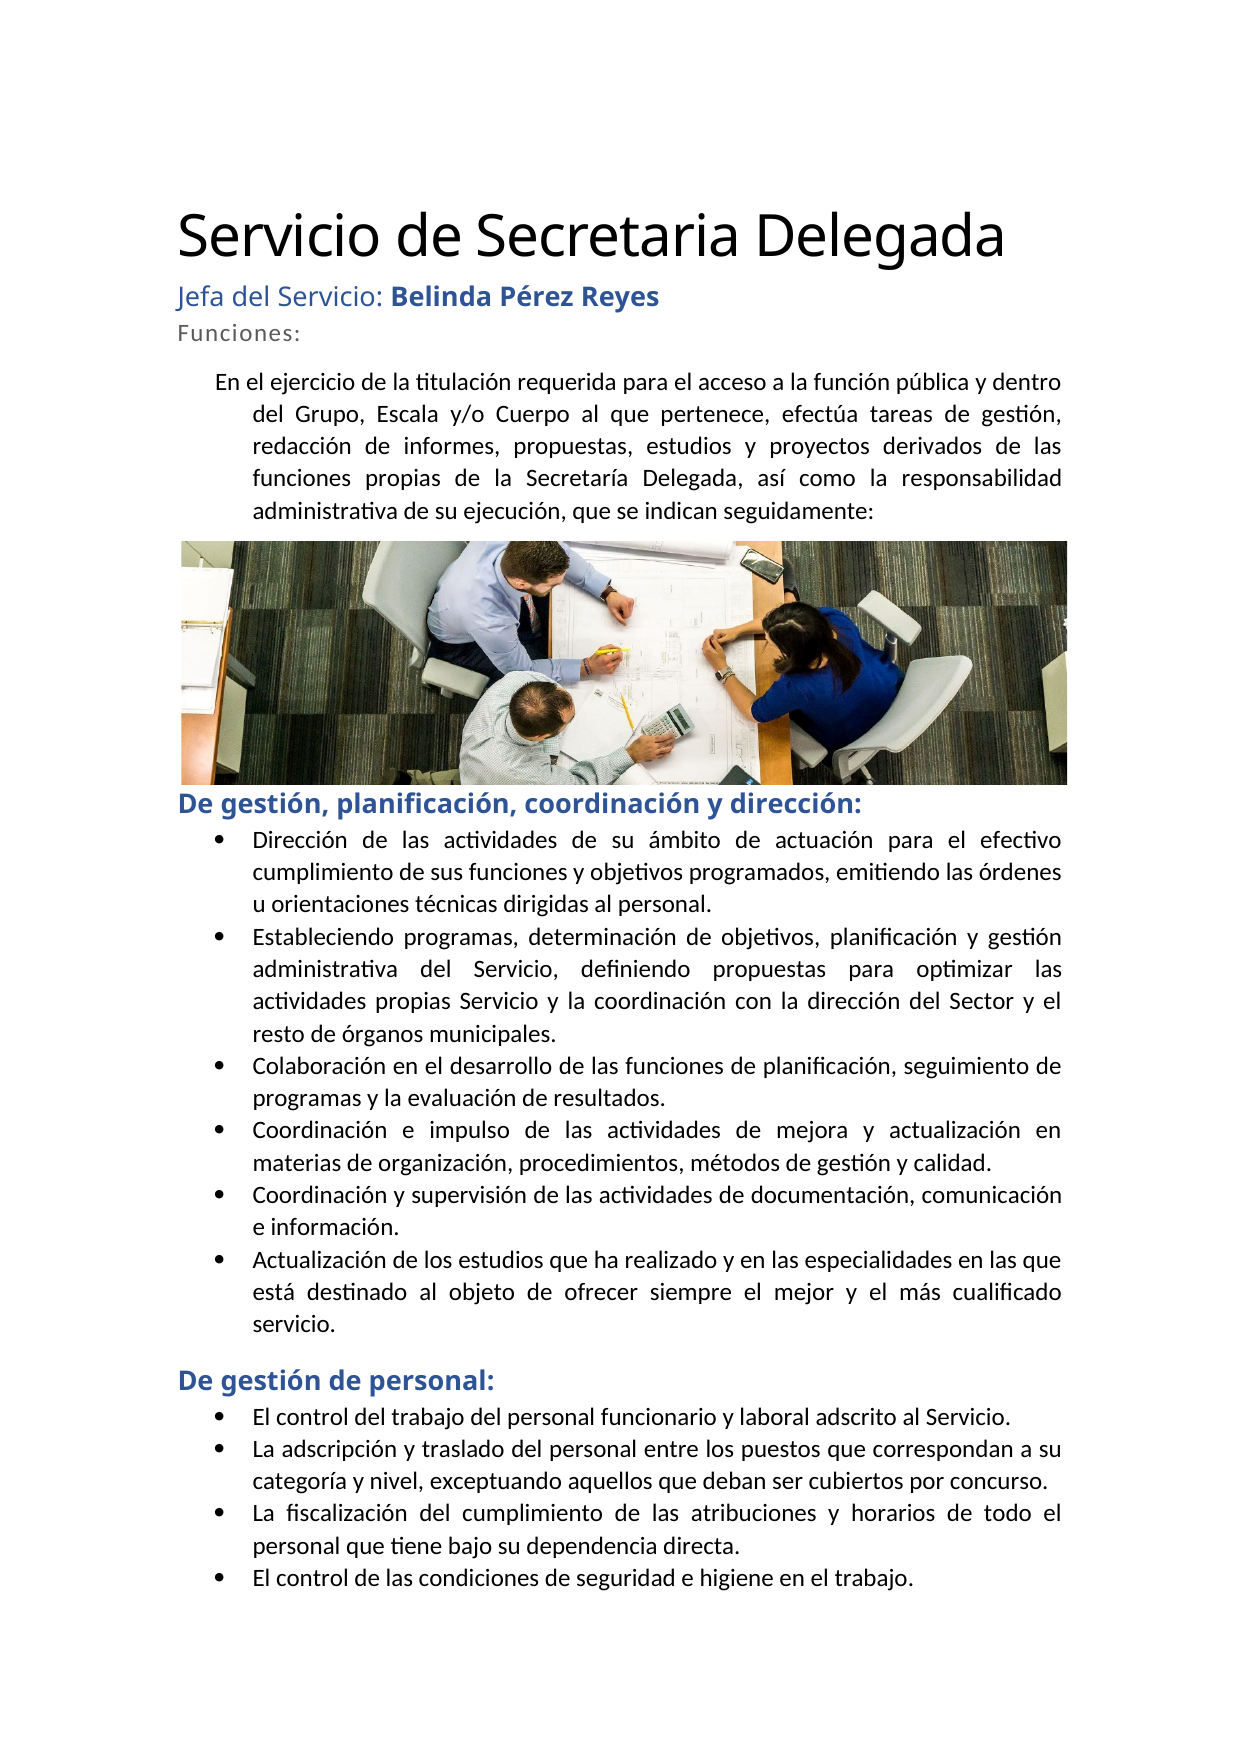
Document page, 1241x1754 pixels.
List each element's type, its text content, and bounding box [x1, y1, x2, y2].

list Coordinación y supervisión de las actividades de documentación, comunicación e información. [215, 1179, 1063, 1242]
text En el ejercicio de la titulación requerida para el acceso a la función pública y dentro del Grupo, Escala y/o Cuerpo al que pertenece, efectúa tareas de gestión, redacción de informes, propuestas, estudios y proyectos derivados de las funciones propias de la Secretaría Delegada, así como la responsabilidad administrativa de su ejecución, que se indican seguidamente: [215, 366, 1063, 525]
list Estableciendo programas, determinación de objetivos, planificación y gestión administrativa del Servicio, definiendo propuestas para optimizar las actividades propias Servicio y la coordinación con la dirección del Sector y el resto de órganos municipales. [215, 921, 1063, 1048]
list La adscripción y traslado del personal entre los puestos que correspondan a su categoría y nivel, exceptuando aquellos que deban ser cubiertos por concurso. [215, 1433, 1063, 1496]
list Dirección de las actividades de su ámbito de actuación para el efectivo cumplimiento de sus funciones y objetivos programados, emitiendo las órdenes u orientaciones técnicas dirigidas al personal. [215, 824, 1063, 919]
list Actualización de los estudios que ha realizado y en las especialidades en las que está destinado al objeto de ofrecer siempre el mejor y el más cualificado servicio. [215, 1244, 1063, 1339]
list Colaboración en el desarrollo de las funciones de planificación, seguimiento de programas y la evaluación de resultados. [215, 1050, 1063, 1113]
subtitle Jefa del Servicio: Belinda Pérez Reyes [177, 278, 1063, 314]
text Servicio de Secretaria Delegada [177, 194, 1063, 273]
list La fiscalización del cumplimiento de las atribuciones y horarios de todo el personal que tiene bajo su dependencia directa. [215, 1497, 1063, 1560]
subtitle De gestión de personal: [177, 1362, 1063, 1398]
list El control del trabajo del personal funcionario y laboral adscrito al Servicio. [215, 1401, 1063, 1431]
text Funciones: [177, 317, 1063, 347]
list El control de las condiciones de seguridad e higiene en el trabajo. [215, 1562, 1063, 1593]
subtitle De gestión, planificación, coordinación y dirección: [177, 548, 1063, 822]
list Coordinación e impulso de las actividades de mejora y actualización en materias de organización, procedimientos, métodos de gestión y calidad. [215, 1115, 1063, 1177]
